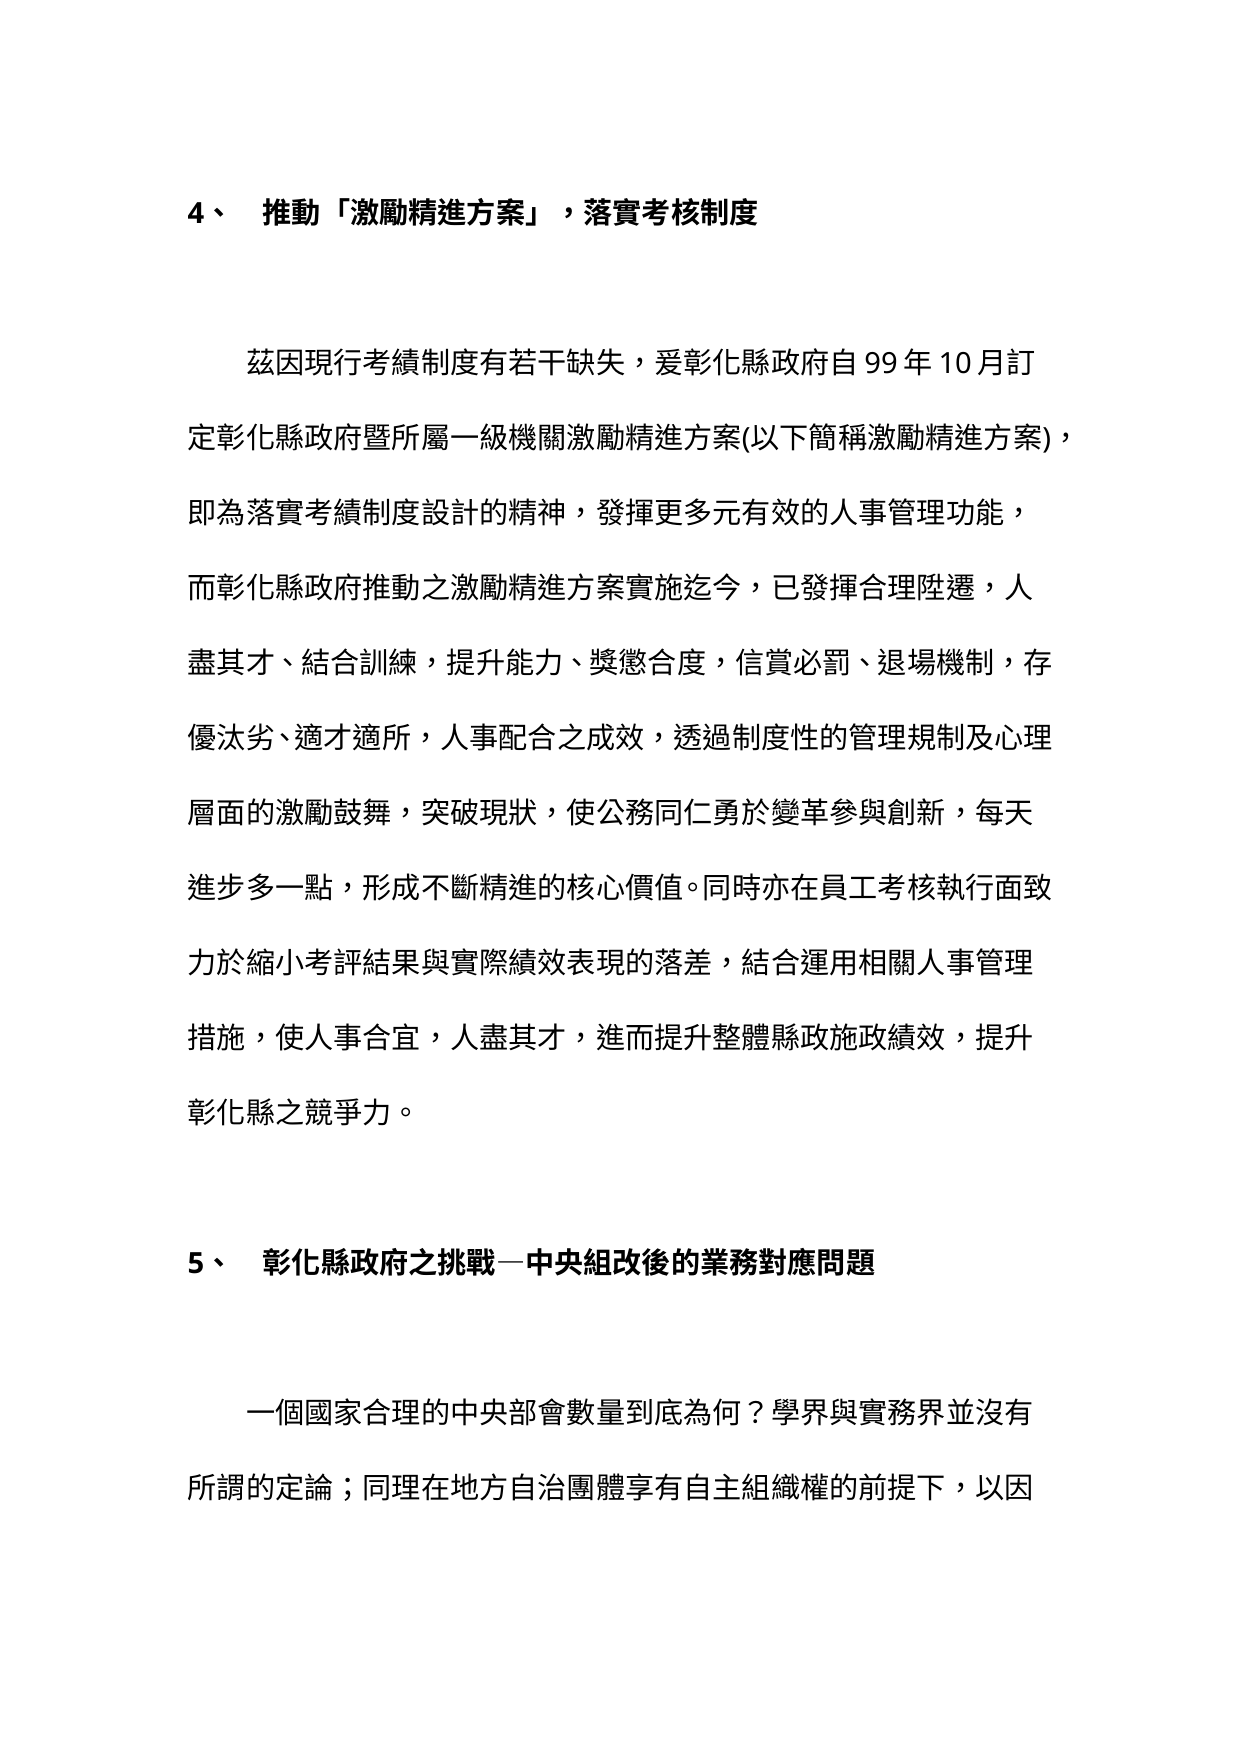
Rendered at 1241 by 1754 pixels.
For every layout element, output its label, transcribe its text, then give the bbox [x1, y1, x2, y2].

list 彰化縣政府之挑戰—中央組改後的業務對應問題 [187, 1223, 1053, 1298]
list 推動「激勵精進方案」，落實考核制度 [187, 173, 1053, 248]
text 一個國家合理的中央部會數量到底為何？學界與實務界並沒有所謂的定論；同理在地方自治團體享有自主組織權的前提下，以因 [187, 1373, 1053, 1523]
text 茲因現行考績制度有若干缺失，爰彰化縣政府自99年10月訂定彰化縣政府暨所屬一級機關激勵精進方案(以下簡稱激勵精進方案)，即為落實考績制度設計的精神，發揮更多元有效的人事管理功能，而彰化縣政府推動之激勵精進方案實施迄今，已發揮合理陞遷，人盡其才、結合訓練，提升能力、獎懲合度，信賞必罰、退場機制，存優汰劣、適才適所，人事配合之成效，透過制度性的管理規制及心理層面的激勵鼓舞，突破現狀，使公務同仁勇於變革參與創新，每天進步多一點，形成不斷精進的核心價值。同時亦在員工考核執行面致力於縮小考評結果與實際績效表現的落差，結合運用相關人事管理措施，使人事合宜，人盡其才，進而提升整體縣政施政績效，提升彰化縣之競爭力。 [187, 323, 1053, 1148]
